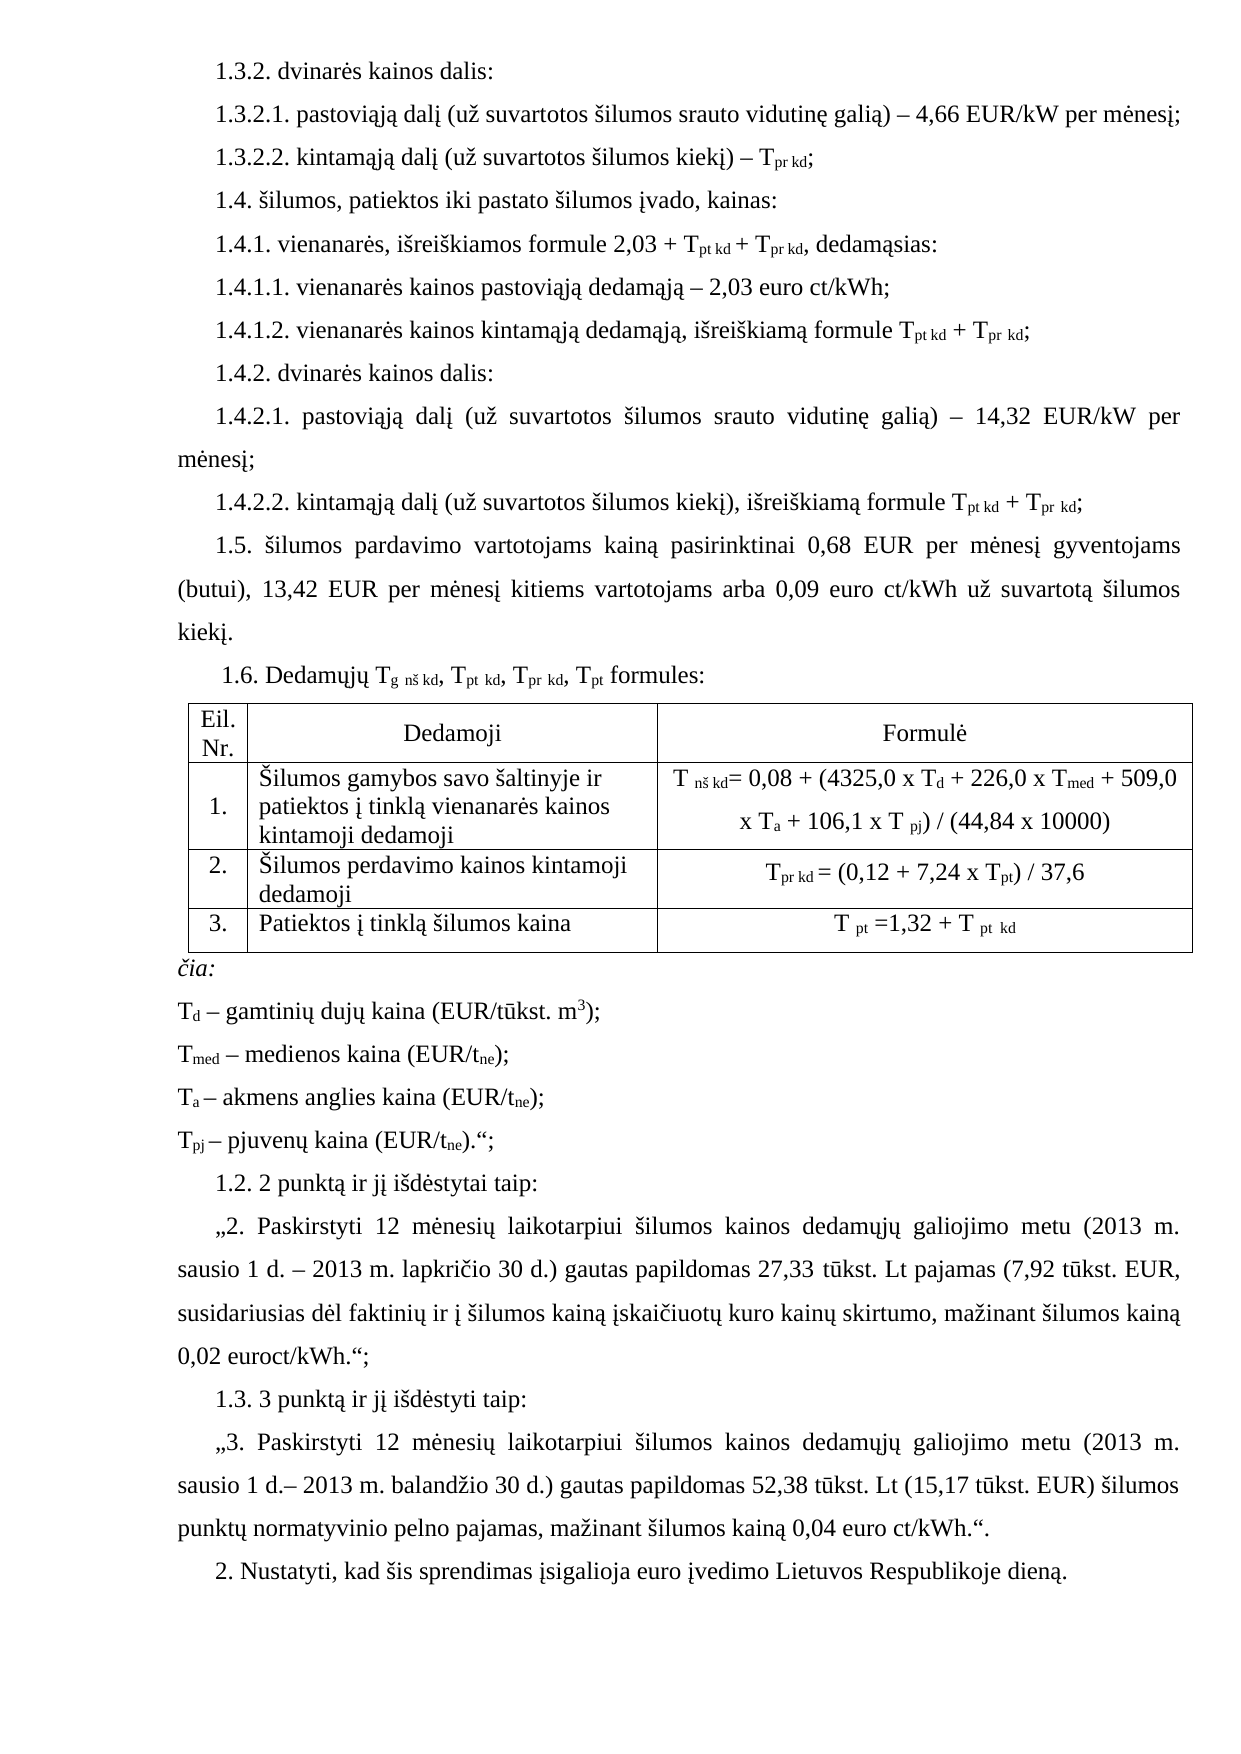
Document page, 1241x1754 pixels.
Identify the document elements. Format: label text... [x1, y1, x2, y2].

table_cell T nš kd= 0,08 + (4325,0 x Td + 226,0 x Tmed + 509,0 x Ta + 106,1 x T pj) / (44,84 x 10000) [658, 763, 1192, 849]
table_cell 1. [189, 763, 247, 849]
text 1.4.2.1. pastoviąją dalį (už suvartotos šilumos srauto vidutinę galią) – 14,32 EUR/kW per mėnesį; [177, 401, 1181, 473]
text 1.4.1. vienanarės, išreiškiamos formule 2,03 + Tpt kd + Tpr kd, dedamąsias: [177, 229, 1181, 257]
text Ta – akmens anglies kaina (EUR/tne); [177, 1082, 1181, 1111]
table_cell Patiektos į tinklą šilumos kaina [248, 909, 657, 952]
text „2. Paskirstyti 12 mėnesių laikotarpiui šilumos kainos dedamųjų galiojimo metu (2013 m. sausio 1 d. – 2013 m. lapkričio 30 d.) gautas papildomas 27,33 tūkst. Lt pajamas (7,92 tūkst. EUR, susidariusias dėl faktinių ir į šilumos kainą įskaičiuotų kuro kainų skirtumo, mažinant šilumos kainą 0,02 euroct/kWh.“; [177, 1211, 1181, 1369]
table_header Formulė [658, 704, 1192, 762]
text 1.3.2.1. pastoviąją dalį (už suvartotos šilumos srauto vidutinę galią) – 4,66 EUR/kW per mėnesį; [177, 99, 1181, 128]
text 2. Nustatyti, kad šis sprendimas įsigalioja euro įvedimo Lietuvos Respublikoje dieną. [177, 1556, 1181, 1585]
table_header Eil. Nr. [189, 704, 247, 762]
text 1.3.2. dvinarės kainos dalis: [177, 56, 1181, 85]
text „3. Paskirstyti 12 mėnesių laikotarpiui šilumos kainos dedamųjų galiojimo metu (2013 m. sausio 1 d.– 2013 m. balandžio 30 d.) gautas papildomas 52,38 tūkst. Lt (15,17 tūkst. EUR) šilumos punktų normatyvinio pelno pajamas, mažinant šilumos kainą 0,04 euro ct/kWh.“. [177, 1427, 1181, 1542]
text 1.4.1.2. vienanarės kainos kintamąją dedamąją, išreiškiamą formule Tpt kd + Tpr kd; [177, 315, 1181, 344]
text 1.4.1.1. vienanarės kainos pastoviąją dedamąją – 2,03 euro ct/kWh; [177, 272, 1181, 301]
text 1.6. Dedamųjų Tg nš kd, Tpt kd, Tpr kd, Tpt formules: [221, 660, 1181, 689]
text 1.5. šilumos pardavimo vartotojams kainą pasirinktinai 0,68 EUR per mėnesį gyventojams (butui), 13,42 EUR per mėnesį kitiems vartotojams arba 0,09 euro ct/kWh už suvartotą šilumos kiekį. [177, 531, 1181, 646]
table_header Dedamoji [248, 704, 657, 762]
text 1.3. 3 punktą ir jį išdėstyti taip: [177, 1384, 1181, 1413]
table_cell Šilumos gamybos savo šaltinyje ir patiektos į tinklą vienanarės kainos kintamoji dedamoji [248, 763, 657, 849]
text 1.2. 2 punktą ir jį išdėstytai taip: [177, 1168, 1181, 1197]
table_cell Tpr kd = (0,12 + 7,24 x Tpt) / 37,6 [658, 850, 1192, 907]
text Tmed – medienos kaina (EUR/tne); [177, 1039, 1181, 1068]
table_cell 3. [189, 909, 247, 952]
text 1.4.2. dvinarės kainos dalis: [177, 358, 1181, 387]
text Td – gamtinių dujų kaina (EUR/tūkst. m3); [177, 996, 1181, 1024]
text Tpj – pjuvenų kaina (EUR/tne).“; [177, 1125, 1181, 1154]
table_cell 2. [189, 850, 247, 907]
table_cell Šilumos perdavimo kainos kintamoji dedamoji [248, 850, 657, 907]
text čia: [177, 953, 1181, 981]
text 1.4. šilumos, patiektos iki pastato šilumos įvado, kainas: [177, 186, 1181, 214]
table_cell T pt =1,32 + T pt kd [658, 909, 1192, 952]
text 1.4.2.2. kintamąją dalį (už suvartotos šilumos kiekį), išreiškiamą formule Tpt kd + Tpr kd; [177, 487, 1181, 516]
text 1.3.2.2. kintamąją dalį (už suvartotos šilumos kiekį) – Tpr kd; [177, 142, 1181, 171]
